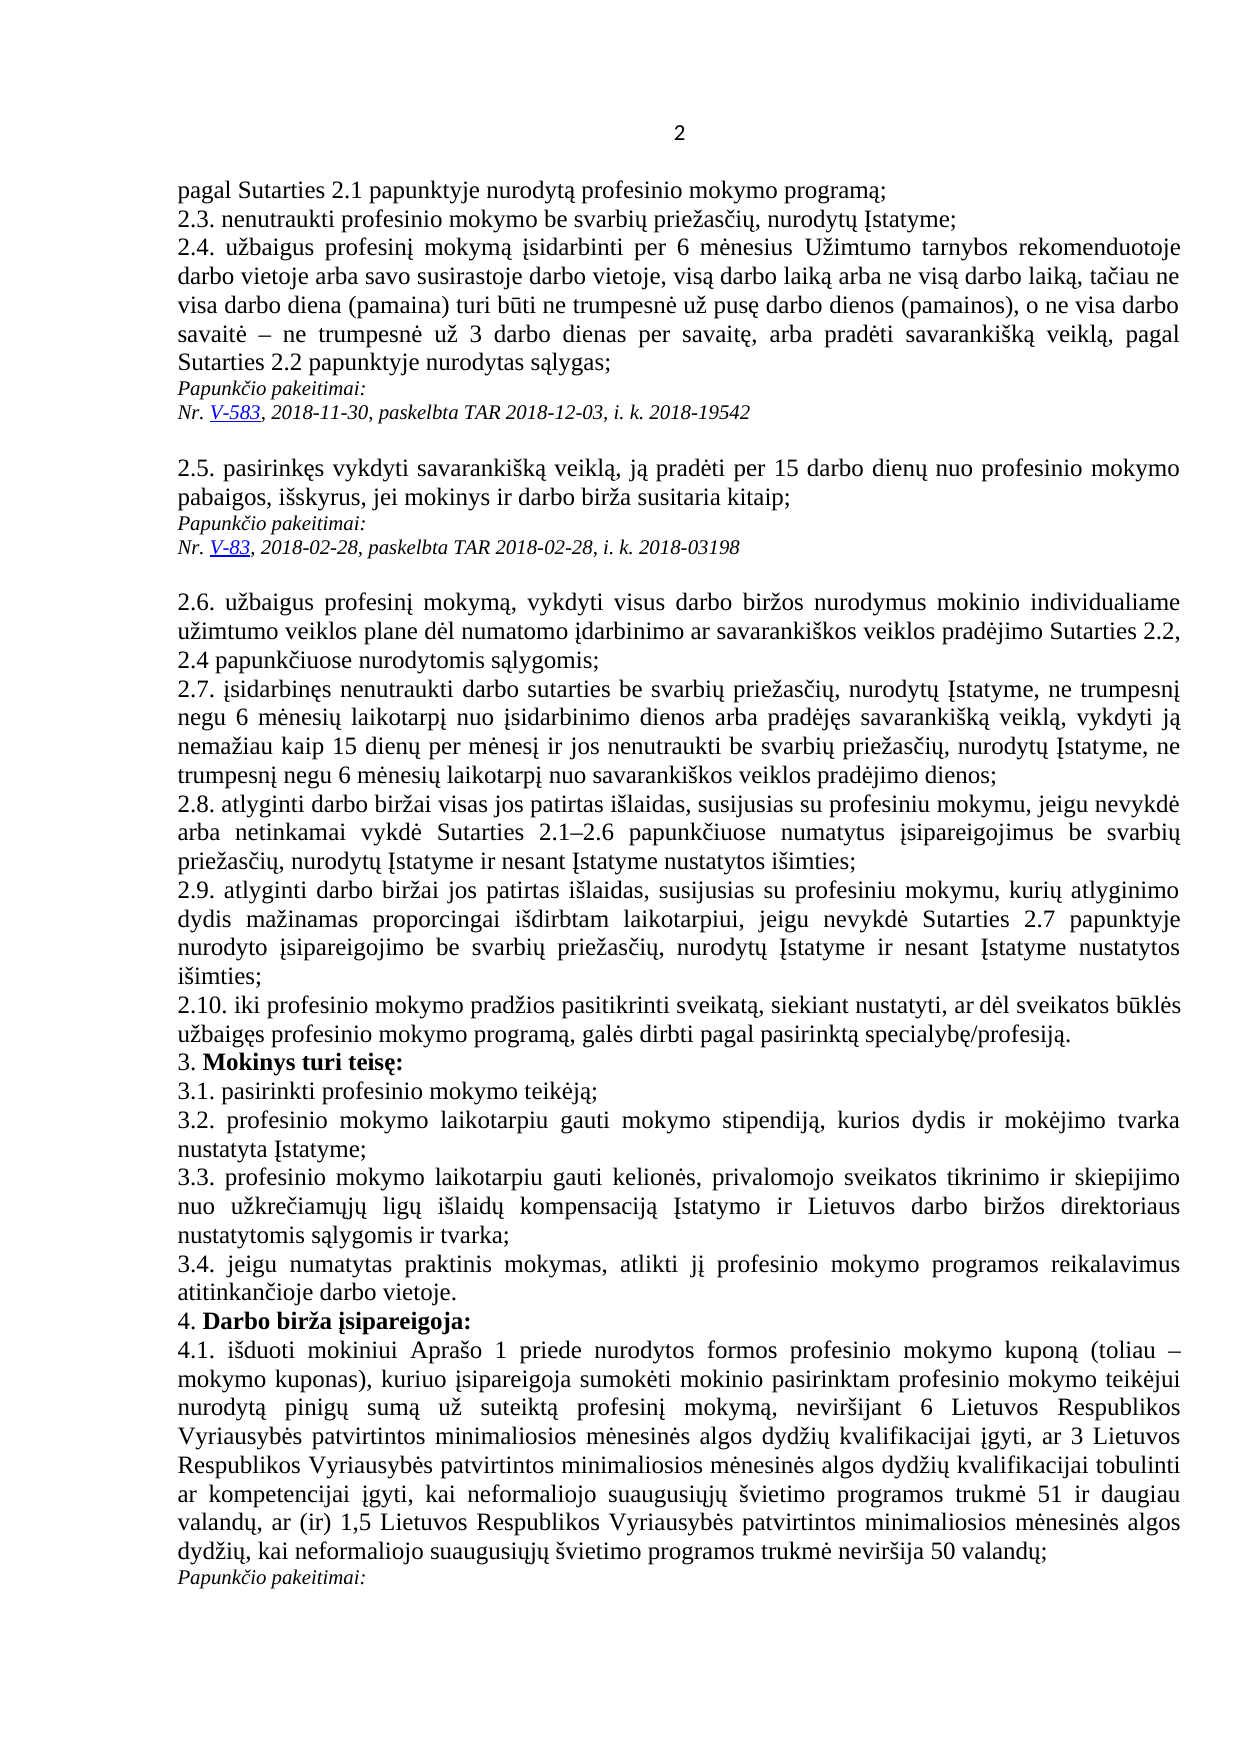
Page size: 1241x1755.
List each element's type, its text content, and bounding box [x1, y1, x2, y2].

text 2.4. užbaigus profesinį mokymą įsidarbinti per 6 mėnesius Užimtumo tarnybos rekomenduotoje darbo vietoje arba savo susirastoje darbo vietoje, visą darbo laiką arba ne visą darbo laiką, tačiau ne visa darbo diena (pamaina) turi būti ne trumpesnė už pusę darbo dienos (pamainos), o ne visa darbo savaitė – ne trumpesnė už 3 darbo dienas per savaitę, arba pradėti savarankišką veiklą, pagal Sutarties 2.2 papunktyje nurodytas sąlygas; [177, 232, 1181, 376]
text 3.4. jeigu numatytas praktinis mokymas, atlikti jį profesinio mokymo programos reikalavimus atitinkančioje darbo vietoje. [177, 1249, 1181, 1306]
text 3.3. profesinio mokymo laikotarpiu gauti kelionės, privalomojo sveikatos tikrinimo ir skiepijimo nuo užkrečiamųjų ligų išlaidų kompensaciją Įstatymo ir Lietuvos darbo biržos direktoriaus nustatytomis sąlygomis ir tvarka; [177, 1162, 1181, 1249]
text 2.6. užbaigus profesinį mokymą, vykdyti visus darbo biržos nurodymus mokinio individualiame užimtumo veiklos plane dėl numatomo įdarbinimo ar savarankiškos veiklos pradėjimo Sutarties 2.2, 2.4 papunkčiuose nurodytomis sąlygomis; [177, 587, 1181, 674]
text Nr. V-83, 2018-02-28, paskelbta TAR 2018-02-28, i. k. 2018-03198 [177, 534, 1181, 559]
text Nr. V-583, 2018-11-30, paskelbta TAR 2018-12-03, i. k. 2018-19542 [177, 400, 1181, 424]
text 2.9. atlyginti darbo biržai jos patirtas išlaidas, susijusias su profesiniu mokymu, kurių atlyginimo dydis mažinamas proporcingai išdirbtam laikotarpiui, jeigu nevykdė Sutarties 2.7 papunktyje nurodyto įsipareigojimo be svarbių priežasčių, nurodytų Įstatyme ir nesant Įstatyme nustatytos išimties; [177, 875, 1181, 990]
text 4. Darbo birža įsipareigoja: [177, 1306, 1181, 1335]
text Papunkčio pakeitimai: [177, 1565, 1181, 1589]
text 2.3. nenutraukti profesinio mokymo be svarbių priežasčių, nurodytų Įstatyme; [177, 204, 1181, 232]
text 4.1. išduoti mokiniui Aprašo 1 priede nurodytos formos profesinio mokymo kuponą (toliau – mokymo kuponas), kuriuo įsipareigoja sumokėti mokinio pasirinktam profesinio mokymo teikėjui nurodytą pinigų sumą už suteiktą profesinį mokymą, neviršijant 6 Lietuvos Respublikos Vyriausybės patvirtintos minimaliosios mėnesinės algos dydžių kvalifikacijai įgyti, ar 3 Lietuvos Respublikos Vyriausybės patvirtintos minimaliosios mėnesinės algos dydžių kvalifikacijai tobulinti ar kompetencijai įgyti, kai neformaliojo suaugusiųjų švietimo programos trukmė 51 ir daugiau valandų, ar (ir) 1,5 Lietuvos Respublikos Vyriausybės patvirtintos minimaliosios mėnesinės algos dydžių, kai neformaliojo suaugusiųjų švietimo programos trukmė neviršija 50 valandų; [177, 1335, 1181, 1565]
text pagal Sutarties 2.1 papunktyje nurodytą profesinio mokymo programą; [177, 175, 1181, 204]
text 2.8. atlyginti darbo biržai visas jos patirtas išlaidas, susijusias su profesiniu mokymu, jeigu nevykdė arba netinkamai vykdė Sutarties 2.1–2.6 papunkčiuose numatytus įsipareigojimus be svarbių priežasčių, nurodytų Įstatyme ir nesant Įstatyme nustatytos išimties; [177, 789, 1181, 875]
text 2.10. iki profesinio mokymo pradžios pasitikrinti sveikatą, siekiant nustatyti, ar dėl sveikatos būklės užbaigęs profesinio mokymo programą, galės dirbti pagal pasirinktą specialybę/profesiją. [177, 990, 1181, 1047]
text 2.7. įsidarbinęs nenutraukti darbo sutarties be svarbių priežasčių, nurodytų Įstatyme, ne trumpesnį negu 6 mėnesių laikotarpį nuo įsidarbinimo dienos arba pradėjęs savarankišką veiklą, vykdyti ją nemažiau kaip 15 dienų per mėnesį ir jos nenutraukti be svarbių priežasčių, nurodytų Įstatyme, ne trumpesnį negu 6 mėnesių laikotarpį nuo savarankiškos veiklos pradėjimo dienos; [177, 674, 1181, 789]
text 3.2. profesinio mokymo laikotarpiu gauti mokymo stipendiją, kurios dydis ir mokėjimo tvarka nustatyta Įstatyme; [177, 1105, 1181, 1162]
text 3. Mokinys turi teisę: [177, 1047, 1181, 1076]
text 3.1. pasirinkti profesinio mokymo teikėją; [177, 1076, 1181, 1105]
text Papunkčio pakeitimai: [177, 376, 1181, 400]
text Papunkčio pakeitimai: [177, 511, 1181, 534]
text 2.5. pasirinkęs vykdyti savarankišką veiklą, ją pradėti per 15 darbo dienų nuo profesinio mokymo pabaigos, išskyrus, jei mokinys ir darbo birža susitaria kitaip; [177, 453, 1181, 511]
